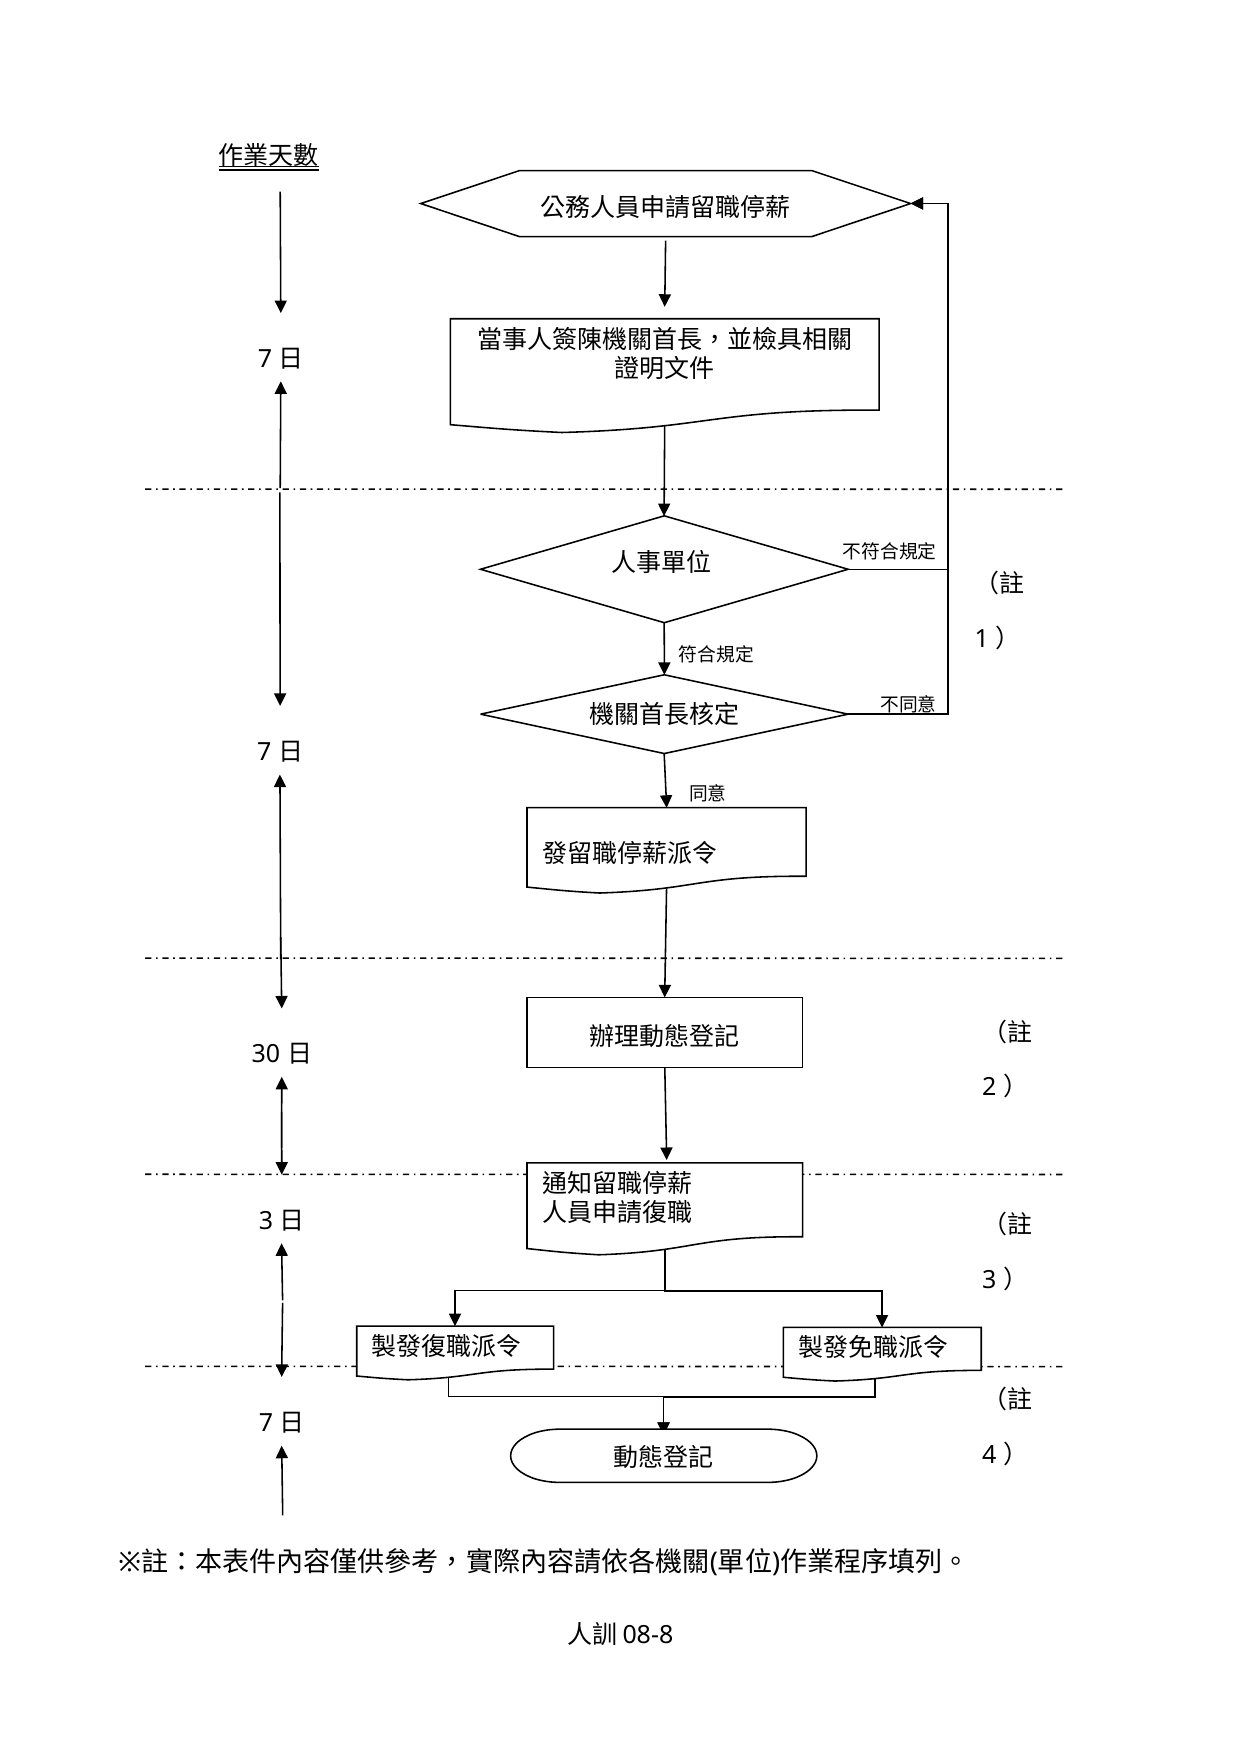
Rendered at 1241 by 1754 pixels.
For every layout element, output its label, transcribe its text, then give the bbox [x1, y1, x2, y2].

text ※註：本表件內容僅供參考，實際內容請依各機關(單位)作業程序填列。 [118, 1522, 1122, 1597]
